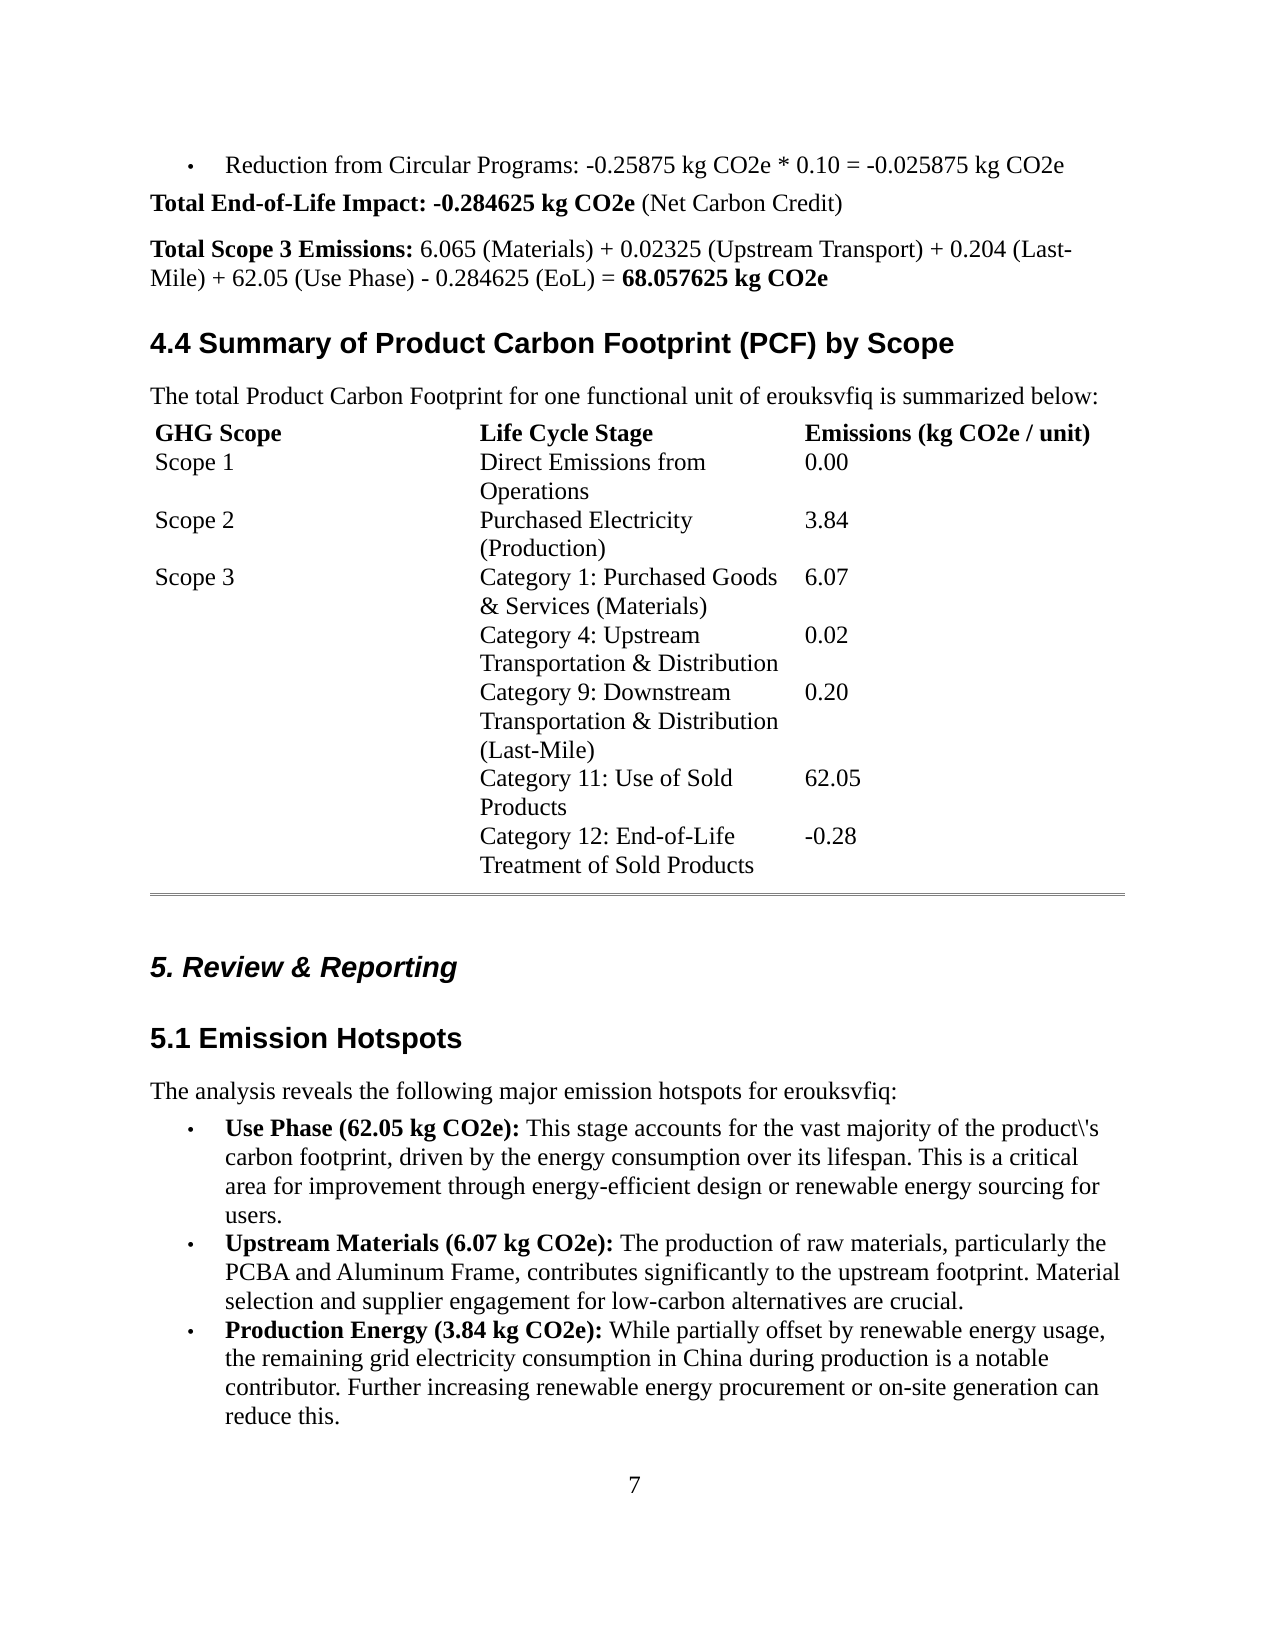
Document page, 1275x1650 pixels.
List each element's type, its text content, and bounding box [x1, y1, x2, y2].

table_header Life Cycle Stage [475, 419, 800, 447]
table_cell Scope 3 [150, 562, 475, 878]
table_cell Category 9: Downstream Transportation & Distribution (Last-Mile) [475, 677, 800, 763]
table_cell 0.20 [800, 677, 1125, 763]
table_cell Category 4: Upstream Transportation & Distribution [475, 620, 800, 677]
subtitle 5. Review & Reporting [150, 950, 1125, 983]
text Total Scope 3 Emissions: 6.065 (Materials) + 0.02325 (Upstream Transport) + 0.204 (Last-Mile) + 62.05 (Use Phase) - 0.284625 (EoL) = 68.057625 kg CO2e [150, 234, 1125, 292]
subtitle 4.4 Summary of Product Carbon Footprint (PCF) by Scope [150, 326, 1125, 359]
table_cell 3.84 [800, 505, 1125, 562]
table_cell 0.02 [800, 620, 1125, 677]
table_header GHG Scope [150, 419, 475, 447]
table_cell Category 1: Purchased Goods & Services (Materials) [475, 562, 800, 620]
table_cell 62.05 [800, 764, 1125, 821]
table_cell -0.28 [800, 821, 1125, 878]
list Production Energy (3.84 kg CO2e): While partially offset by renewable energy usage, the remaining grid electricity consumption in China during production is a notable contributor. Further increasing renewable energy procurement or on-site generation can reduce this. [187, 1315, 1125, 1430]
list Use Phase (62.05 kg CO2e): This stage accounts for the vast majority of the product\'s carbon footprint, driven by the energy consumption over its lifespan. This is a critical area for improvement through energy-efficient design or renewable energy sourcing for users. [187, 1113, 1125, 1228]
table_cell Purchased Electricity (Production) [475, 505, 800, 562]
subtitle 5.1 Emission Hotspots [150, 1021, 1125, 1054]
table_cell Direct Emissions from Operations [475, 447, 800, 505]
text The analysis reveals the following major emission hotspots for erouksvfiq: [150, 1076, 1125, 1104]
table_cell Category 12: End-of-Life Treatment of Sold Products [475, 821, 800, 878]
table_cell Scope 1 [150, 447, 475, 505]
text The total Product Carbon Footprint for one functional unit of erouksvfiq is summarized below: [150, 381, 1125, 409]
table_cell Category 11: Use of Sold Products [475, 764, 800, 821]
table_cell 0.00 [800, 447, 1125, 505]
list Reduction from Circular Programs: -0.25875 kg CO2e * 0.10 = -0.025875 kg CO2e [187, 150, 1125, 179]
table_header Emissions (kg CO2e / unit) [800, 419, 1125, 447]
list Upstream Materials (6.07 kg CO2e): The production of raw materials, particularly the PCBA and Aluminum Frame, contributes significantly to the upstream footprint. Material selection and supplier engagement for low-carbon alternatives are crucial. [187, 1228, 1125, 1315]
text Total End-of-Life Impact: -0.284625 kg CO2e (Net Carbon Credit) [150, 188, 1125, 216]
table_cell Scope 2 [150, 505, 475, 562]
table_cell 6.07 [800, 562, 1125, 620]
